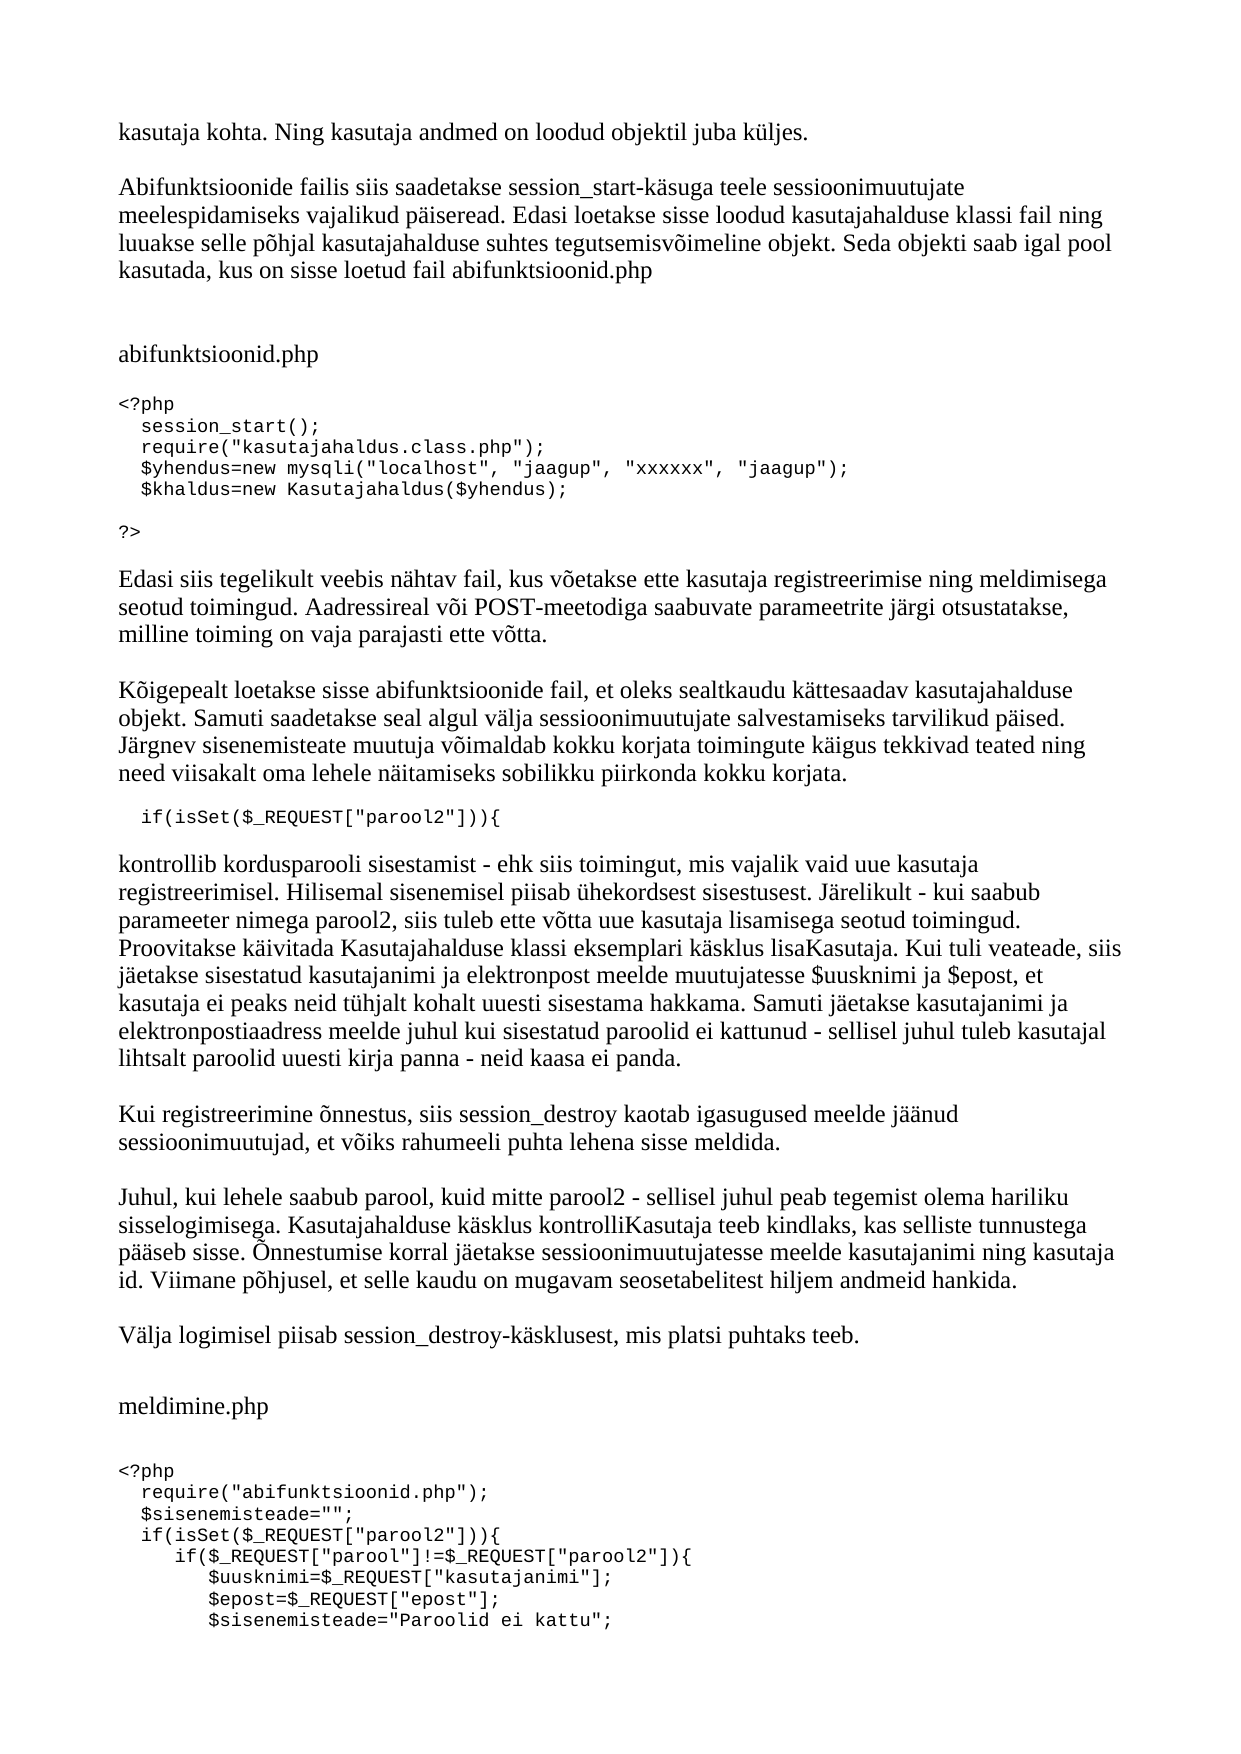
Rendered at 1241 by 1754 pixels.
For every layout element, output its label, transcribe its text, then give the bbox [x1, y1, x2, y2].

text kasutaja kohta. Ning kasutaja andmed on loodud objektil juba küljes. [118, 118, 1122, 146]
text Abifunktsioonide failis siis saadetakse session_start-käsuga teele sessioonimuutujate meelespidamiseks vajalikud päiseread. Edasi loetakse sisse loodud kasutajahalduse klassi fail ning luuakse selle põhjal kasutajahalduse suhtes tegutsemisvõimeline objekt. Seda objekti saab igal pool kasutada, kus on sisse loetud fail abifunktsioonid.php [118, 173, 1122, 284]
text Edasi siis tegelikult veebis nähtav fail, kus võetakse ette kasutaja registreerimise ning meldimisega seotud toimingud. Aadressireal või POST-meetodiga saabuvate parameetrite järgi otsustatakse, milline toiming on vaja parajasti ette võtta. [118, 565, 1122, 648]
text $sisenemisteade="Paroolid ei kattu"; [118, 1611, 1122, 1632]
text $epost=$_REQUEST["epost"]; [118, 1589, 1122, 1611]
text require("kasutajahaldus.class.php"); [118, 438, 1122, 459]
text <?php [118, 1462, 1122, 1483]
text meldimine.php [118, 1392, 1122, 1419]
text if(isSet($_REQUEST["parool2"])){ [118, 808, 1122, 829]
text $yhendus=new mysqli("localhost", "jaagup", "xxxxxx", "jaagup"); [118, 459, 1122, 480]
text if($_REQUEST["parool"]!=$_REQUEST["parool2"]){ [118, 1547, 1122, 1568]
text require("abifunktsioonid.php"); [118, 1483, 1122, 1504]
text ?> [118, 523, 1122, 544]
text Kõigepealt loetakse sisse abifunktsioonide fail, et oleks sealtkaudu kättesaadav kasutajahalduse objekt. Samuti saadetakse seal algul välja sessioonimuutujate salvestamiseks tarvilikud päised. Järgnev sisenemisteate muutuja võimaldab kokku korjata toimingute käigus tekkivad teated ning need viisakalt oma lehele näitamiseks sobilikku piirkonda kokku korjata. [118, 676, 1122, 787]
text abifunktsioonid.php [118, 340, 1122, 367]
text $sisenemisteade=""; [118, 1504, 1122, 1526]
text kontrollib kordusparooli sisestamist - ehk siis toimingut, mis vajalik vaid uue kasutaja registreerimisel. Hilisemal sisenemisel piisab ühekordsest sisestusest. Järelikult - kui saabub parameeter nimega parool2, siis tuleb ette võtta uue kasutaja lisamisega seotud toimingud. Proovitakse käivitada Kasutajahalduse klassi eksemplari käsklus lisaKasutaja. Kui tuli veateade, siis jäetakse sisestatud kasutajanimi ja elektronpost meelde muutujatesse $uusknimi ja $epost, et kasutaja ei peaks neid tühjalt kohalt uuesti sisestama hakkama. Samuti jäetakse kasutajanimi ja elektronpostiaadress meelde juhul kui sisestatud paroolid ei kattunud - sellisel juhul tuleb kasutajal lihtsalt paroolid uuesti kirja panna - neid kaasa ei panda. [118, 851, 1122, 1072]
text $khaldus=new Kasutajahaldus($yhendus); [118, 480, 1122, 501]
text Kui registreerimine õnnestus, siis session_destroy kaotab igasugused meelde jäänud sessioonimuutujad, et võiks rahumeeli puhta lehena sisse meldida. [118, 1100, 1122, 1155]
text Välja logimisel piisab session_destroy-käsklusest, mis platsi puhtaks teeb. [118, 1322, 1122, 1349]
text session_start(); [118, 416, 1122, 438]
text $uusknimi=$_REQUEST["kasutajanimi"]; [118, 1568, 1122, 1589]
text Juhul, kui lehele saabub parool, kuid mitte parool2 - sellisel juhul peab tegemist olema hariliku sisselogimisega. Kasutajahalduse käsklus kontrolliKasutaja teeb kindlaks, kas selliste tunnustega pääseb sisse. Õnnestumise korral jäetakse sessioonimuutujatesse meelde kasutajanimi ning kasutaja id. Viimane põhjusel, et selle kaudu on mugavam seosetabelitest hiljem andmeid hankida. [118, 1183, 1122, 1294]
text <?php [118, 395, 1122, 416]
text if(isSet($_REQUEST["parool2"])){ [118, 1526, 1122, 1547]
